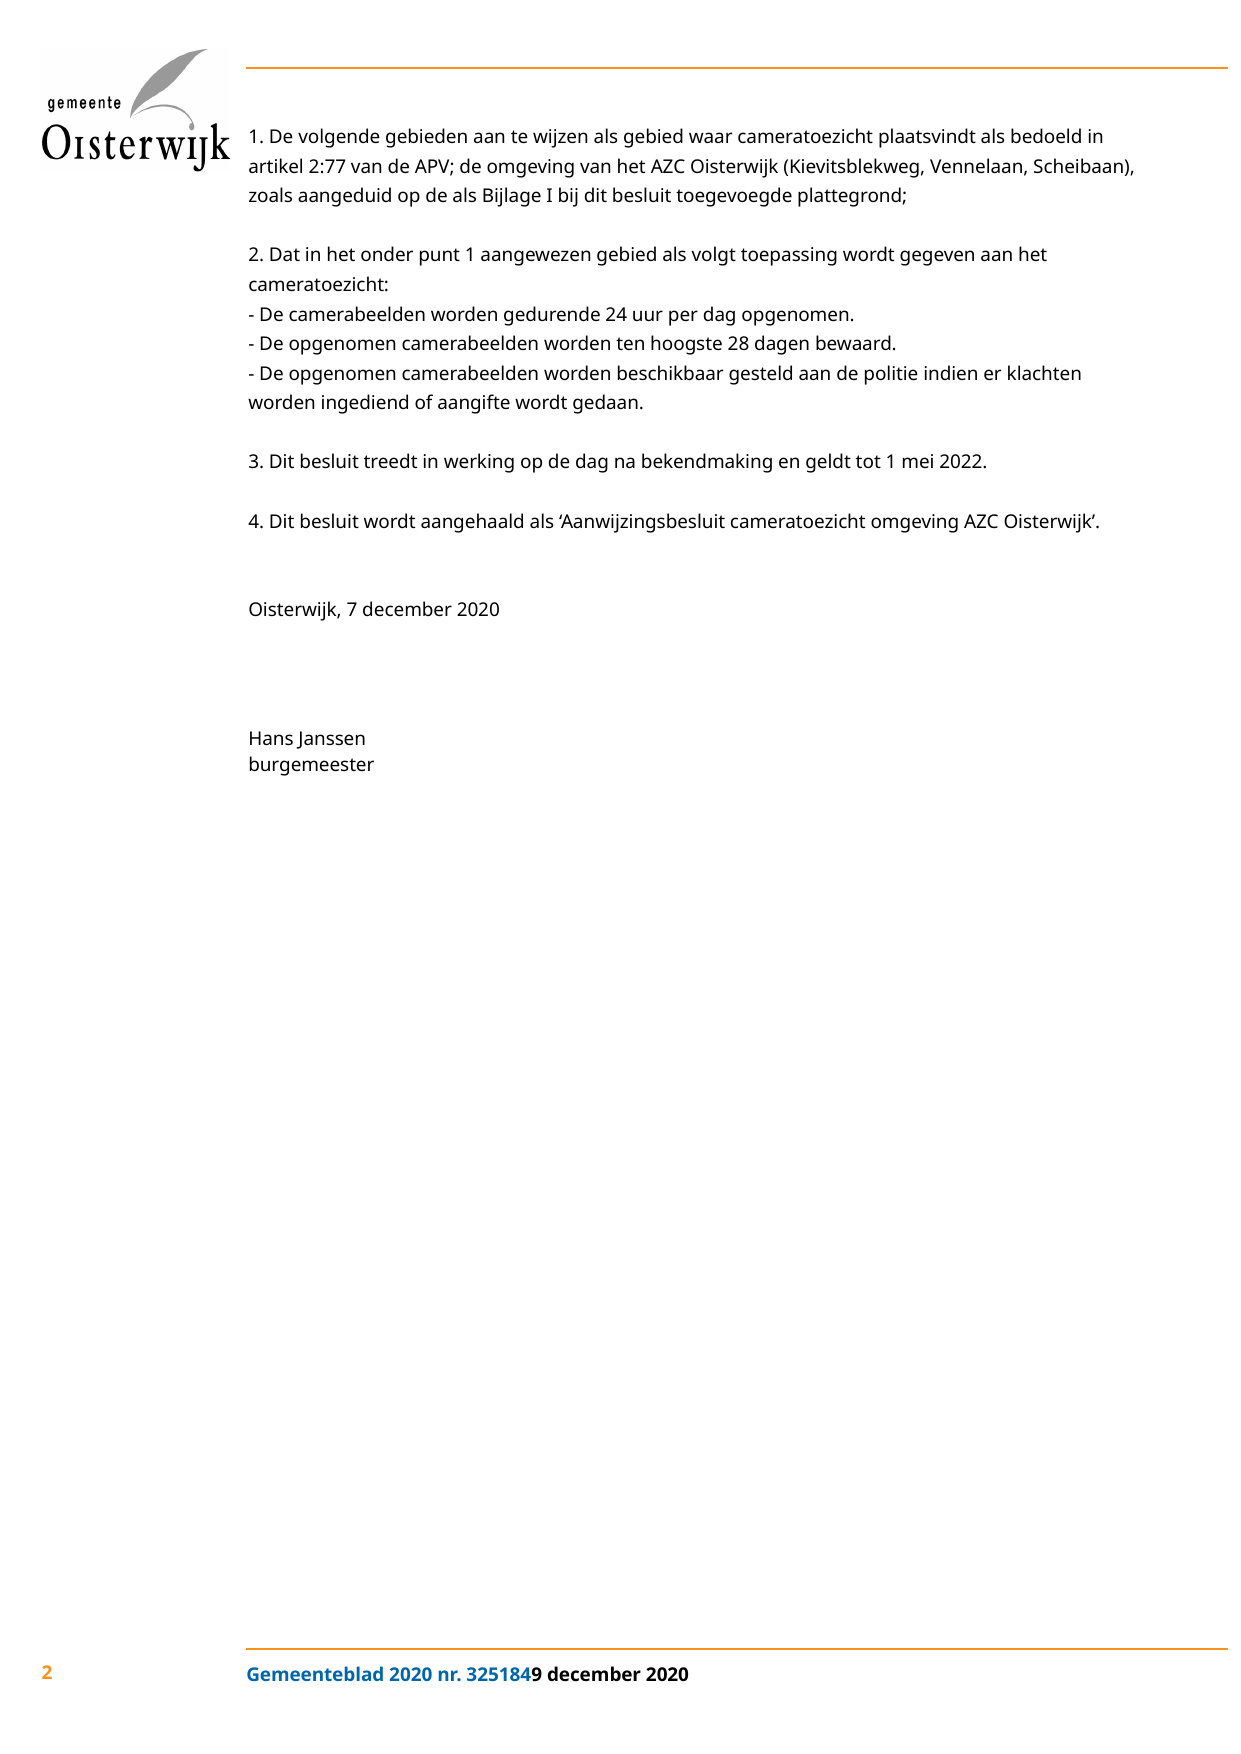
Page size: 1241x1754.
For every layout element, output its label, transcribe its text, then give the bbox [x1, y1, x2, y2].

text Oisterwijk, 7 december 2020 [248, 597, 1152, 622]
text 1. De volgende gebieden aan te wijzen als gebied waar cameratoezicht plaatsvindt als bedoeld in artikel 2:77 van de APV; de omgeving van het AZC Oisterwijk (Kievitsblekweg, Vennelaan, Scheibaan), zoals aangeduid op de als Bijlage I bij dit besluit toegevoegde plattegrond; [248, 123, 1152, 208]
text burgemeester [248, 751, 1152, 777]
text 4. Dit besluit wordt aangehaald als ‘Aanwijzingsbesluit cameratoezicht omgeving AZC Oisterwijk’. [248, 508, 1152, 533]
text - De opgenomen camerabeelden worden ten hoogste 28 dagen bewaard. [248, 330, 1152, 356]
picture [41, 47, 231, 172]
text - De opgenomen camerabeelden worden beschikbaar gesteld aan de politie indien er klachten worden ingediend of aangifte wordt gedaan. [248, 360, 1152, 415]
text 2. Dat in het onder punt 1 aangewezen gebied als volgt toepassing wordt gegeven aan het cameratoezicht: [248, 242, 1152, 297]
text Hans Janssen [248, 725, 1152, 751]
text - De camerabeelden worden gedurende 24 uur per dag opgenomen. [248, 301, 1152, 326]
text 3. Dit besluit treedt in werking op de dag na bekendmaking en geldt tot 1 mei 2022. [248, 449, 1152, 474]
